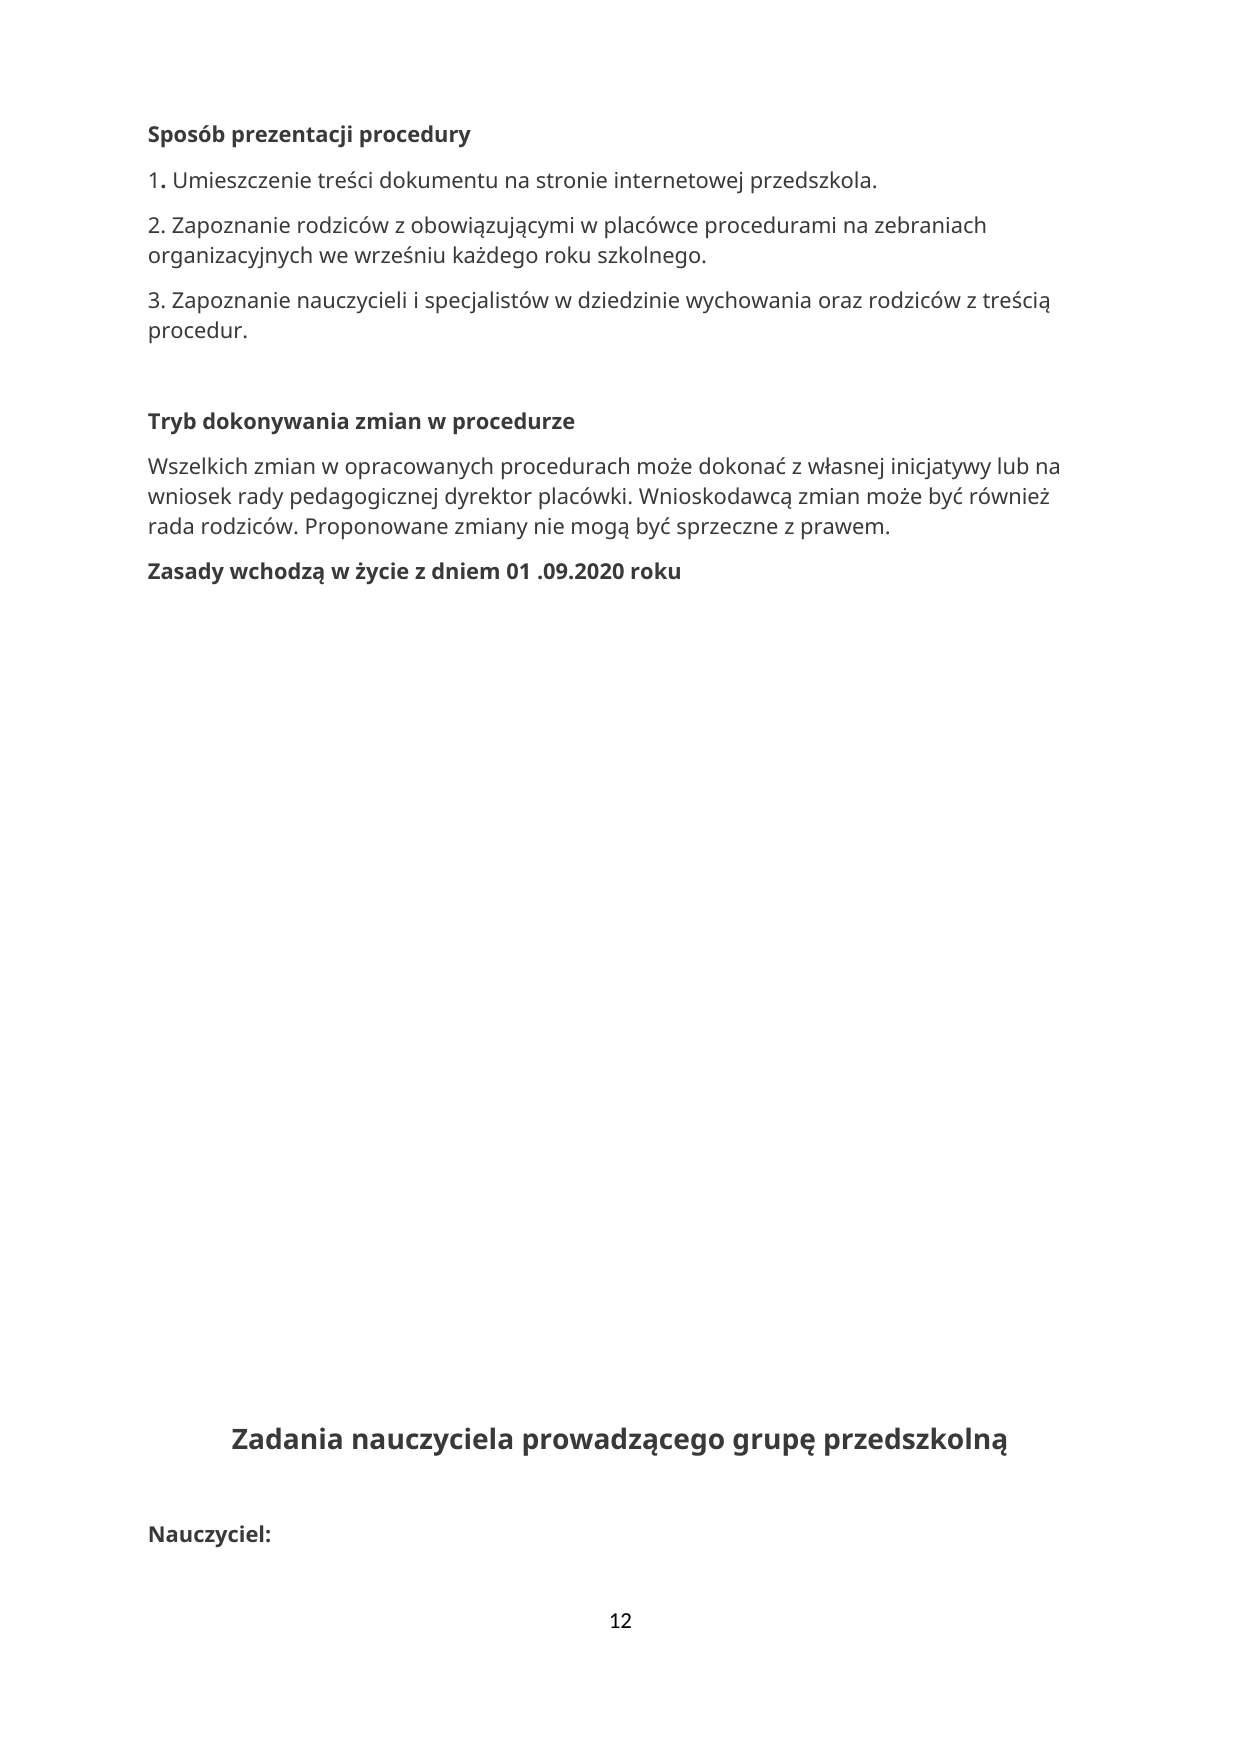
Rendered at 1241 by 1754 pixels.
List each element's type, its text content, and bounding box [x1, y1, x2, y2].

text 1. Umieszczenie treści dokumentu na stronie internetowej przedszkola. [148, 164, 1093, 194]
text 3. Zapoznanie nauczycieli i specjalistów w dziedzinie wychowania oraz rodziców z treścią procedur. [148, 285, 1093, 345]
text 2. Zapoznanie rodziców z obowiązującymi w placówce procedurami na zebraniach organizacyjnych we wrześniu każdego roku szkolnego. [148, 210, 1093, 269]
text Nauczyciel: [148, 1518, 1093, 1548]
text Wszelkich zmian w opracowanych procedurach może dokonać z własnej inicjatywy lub na wniosek rady pedagogicznej dyrektor placówki. Wnioskodawcą zmian może być również rada rodziców. Proponowane zmiany nie mogą być sprzeczne z prawem. [148, 451, 1093, 541]
text Tryb dokonywania zmian w procedurze [148, 406, 1093, 436]
text Sposób prezentacji procedury [148, 119, 1093, 149]
text Zasady wchodzą w życie z dniem 01 .09.2020 roku [148, 556, 1093, 586]
text Zadania nauczyciela prowadzącego grupę przedszkolną [148, 1419, 1093, 1457]
